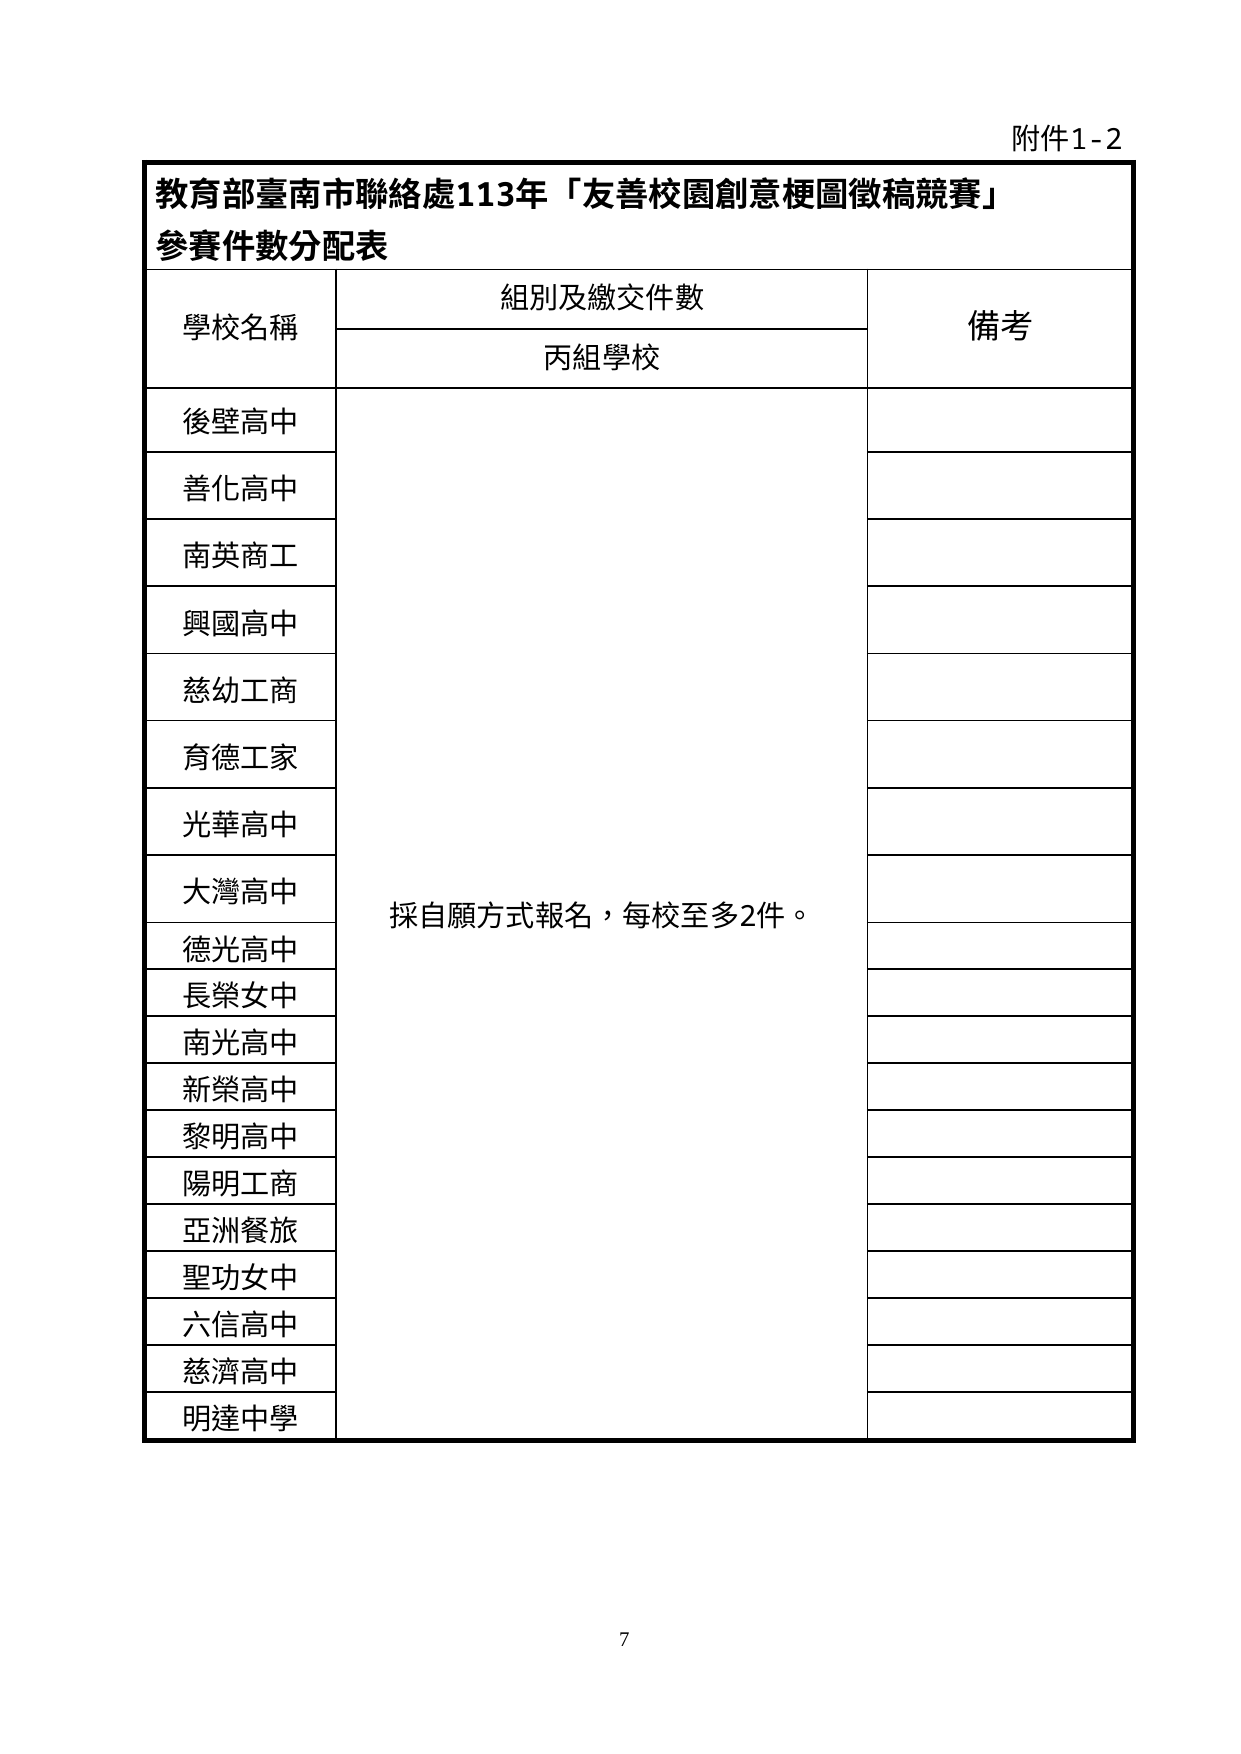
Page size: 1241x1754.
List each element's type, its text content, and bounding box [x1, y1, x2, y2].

table_cell 丙組學校 [337, 330, 867, 387]
table_cell [868, 1393, 1131, 1438]
table_cell 慈幼工商 [147, 654, 335, 720]
table_cell 長榮女中 [147, 970, 335, 1015]
table_cell [868, 520, 1131, 585]
table_cell [868, 1158, 1131, 1203]
table_cell [868, 1064, 1131, 1109]
table_cell 興國高中 [147, 587, 335, 653]
table_cell [868, 1299, 1131, 1344]
text 附件1-2 [118, 108, 1122, 160]
table_header 教育部臺南市聯絡處113年「友善校園創意梗圖徵稿競賽」 參賽件數分配表 [147, 165, 1131, 268]
table_cell 慈濟高中 [147, 1346, 335, 1391]
table_cell [868, 923, 1131, 968]
table_cell 陽明工商 [147, 1158, 335, 1203]
table_cell [868, 654, 1131, 720]
table_cell 聖功女中 [147, 1252, 335, 1297]
table_cell [868, 721, 1131, 787]
table_cell 育德工家 [147, 721, 335, 787]
table_cell 善化高中 [147, 453, 335, 518]
table_cell [868, 389, 1131, 451]
table_cell 南英商工 [147, 520, 335, 585]
table_cell 六信高中 [147, 1299, 335, 1344]
table_cell 組別及繳交件數 [337, 270, 867, 328]
table_cell [868, 970, 1131, 1015]
table_cell [868, 1111, 1131, 1156]
table_cell [868, 789, 1131, 854]
table_cell 學校名稱 [147, 270, 335, 387]
table_cell 黎明高中 [147, 1111, 335, 1156]
table_cell [868, 856, 1131, 921]
table_cell [868, 1346, 1131, 1391]
table_cell [868, 587, 1131, 653]
table_cell [868, 1205, 1131, 1250]
table_cell 後壁高中 [147, 389, 335, 451]
table_cell [868, 1252, 1131, 1297]
table_cell 明達中學 [147, 1393, 335, 1438]
table_cell 光華高中 [147, 789, 335, 854]
table_cell [868, 1017, 1131, 1062]
table_cell 大灣高中 [147, 856, 335, 921]
table_cell [868, 453, 1131, 518]
table_cell 德光高中 [147, 923, 335, 968]
table_cell 採自願方式報名，每校至多2件。 [337, 389, 867, 1438]
table_cell 新榮高中 [147, 1064, 335, 1109]
table_cell 亞洲餐旅 [147, 1205, 335, 1250]
table_cell 備考 [868, 270, 1131, 387]
table_cell 南光高中 [147, 1017, 335, 1062]
